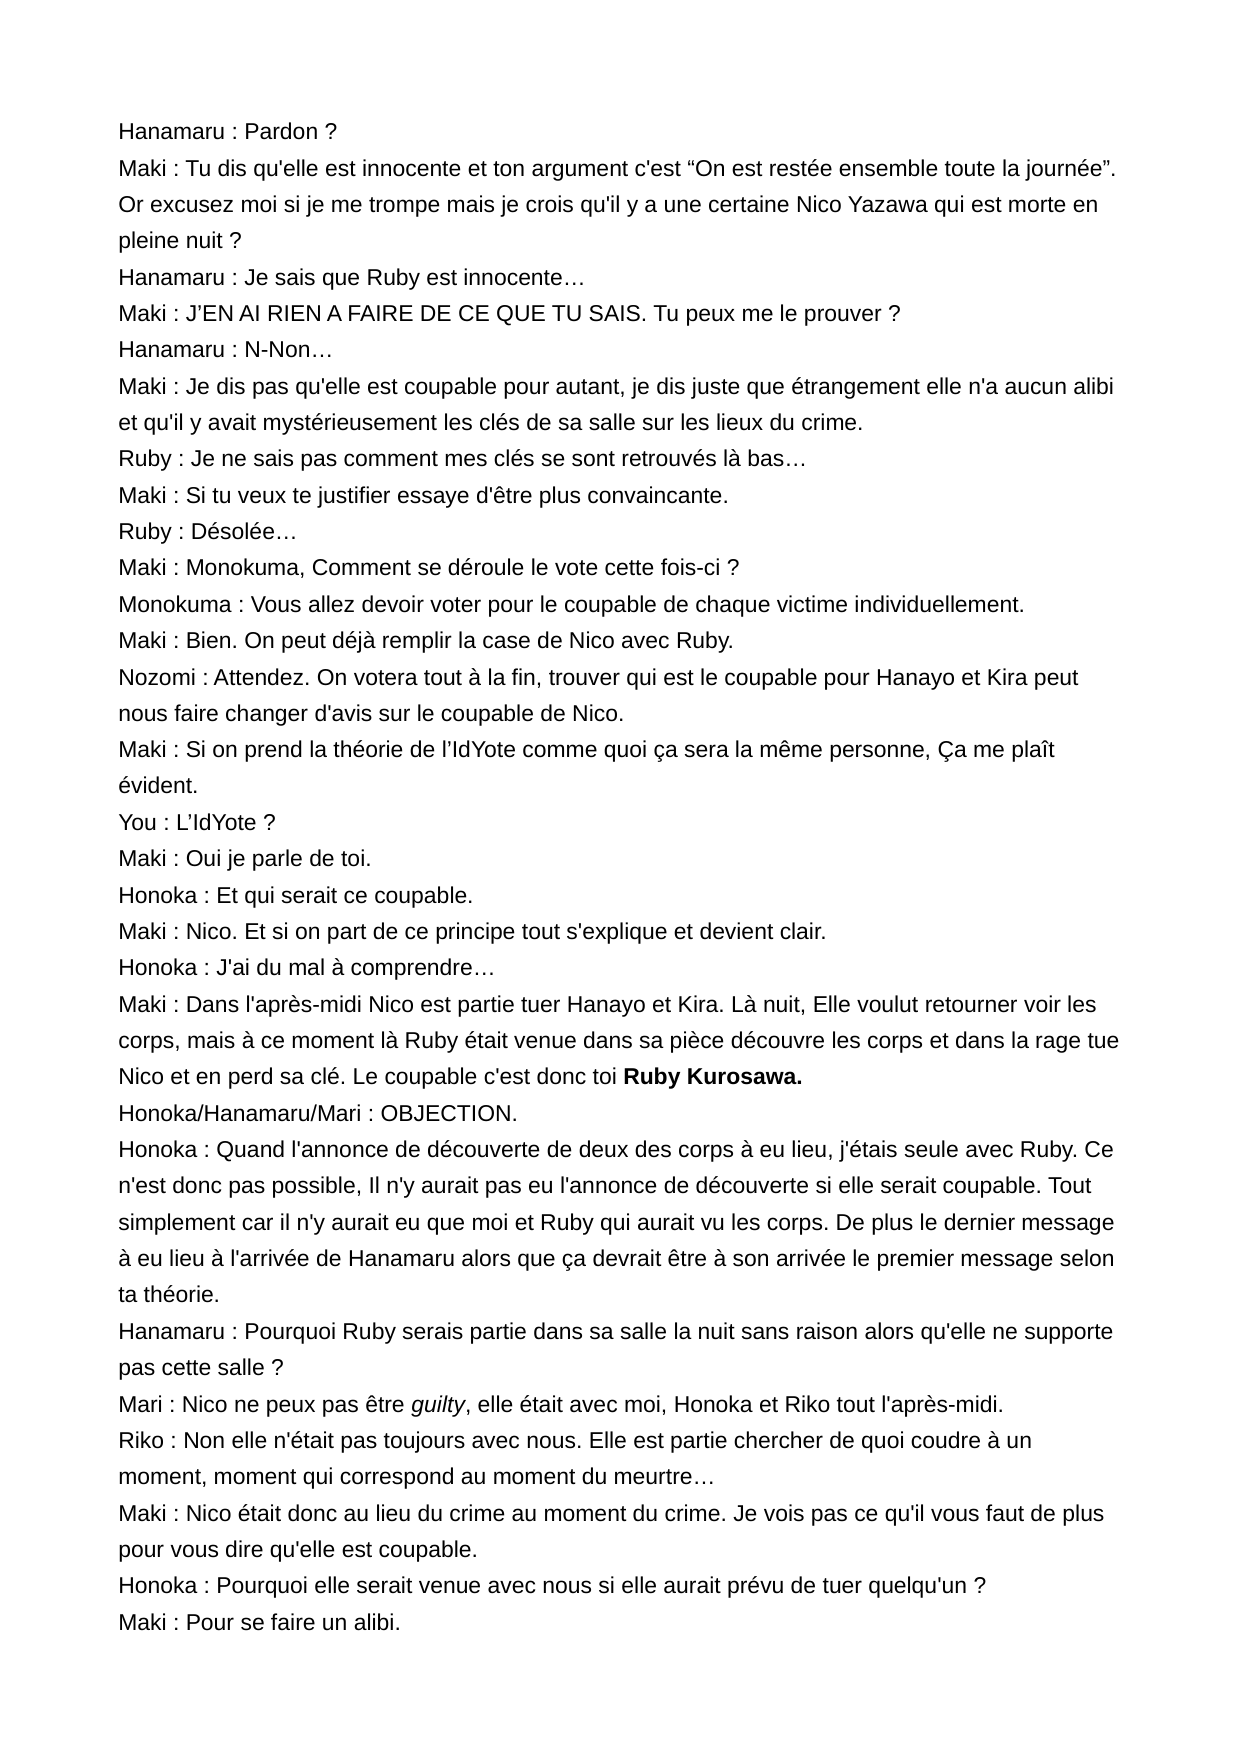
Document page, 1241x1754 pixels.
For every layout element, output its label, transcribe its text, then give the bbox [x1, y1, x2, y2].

text Honoka/Hanamaru/Mari : OBJECTION. [118, 1100, 1122, 1126]
text Maki : Dans l'après-midi Nico est partie tuer Hanayo et Kira. Là nuit, Elle voulut retourner voir les corps, mais à ce moment là Ruby était venue dans sa pièce découvre les corps et dans la rage tue Nico et en perd sa clé. Le coupable c'est donc toi Ruby Kurosawa. [118, 991, 1122, 1090]
text Maki : Bien. On peut déjà remplir la case de Nico avec Ruby. [118, 627, 1122, 653]
text Maki : Nico. Et si on part de ce principe tout s'explique et devient clair. [118, 918, 1122, 944]
text Maki : Nico était donc au lieu du crime au moment du crime. Je vois pas ce qu'il vous faut de plus pour vous dire qu'elle est coupable. [118, 1499, 1122, 1562]
text Hanamaru : Pourquoi Ruby serais partie dans sa salle la nuit sans raison alors qu'elle ne supporte pas cette salle ? [118, 1318, 1122, 1381]
text Riko : Non elle n'était pas toujours avec nous. Elle est partie chercher de quoi coudre à un moment, moment qui correspond au moment du meurtre… [118, 1427, 1122, 1489]
text Honoka : J'ai du mal à comprendre… [118, 954, 1122, 981]
text Maki : Si tu veux te justifier essaye d'être plus convaincante. [118, 482, 1122, 508]
text Honoka : Pourquoi elle serait venue avec nous si elle aurait prévu de tuer quelqu'un ? [118, 1572, 1122, 1599]
text Hanamaru : Je sais que Ruby est innocente… [118, 263, 1122, 290]
text You : L’IdYote ? [118, 809, 1122, 835]
text Hanamaru : N-Non… [118, 336, 1122, 363]
text Ruby : Désolée… [118, 518, 1122, 544]
text Honoka : Et qui serait ce coupable. [118, 882, 1122, 908]
text Maki : Pour se faire un alibi. [118, 1609, 1122, 1635]
text Monokuma : Vous allez devoir voter pour le coupable de chaque victime individuellement. [118, 591, 1122, 617]
text Maki : Monokuma, Comment se déroule le vote cette fois-ci ? [118, 554, 1122, 581]
text Maki : Oui je parle de toi. [118, 845, 1122, 872]
text Hanamaru : Pardon ? [118, 118, 1122, 144]
text Maki : Je dis pas qu'elle est coupable pour autant, je dis juste que étrangement elle n'a aucun alibi et qu'il y avait mystérieusement les clés de sa salle sur les lieux du crime. [118, 373, 1122, 435]
text Maki : J’EN AI RIEN A FAIRE DE CE QUE TU SAIS. Tu peux me le prouver ? [118, 300, 1122, 326]
text Ruby : Je ne sais pas comment mes clés se sont retrouvés là bas… [118, 445, 1122, 472]
text Mari : Nico ne peux pas être guilty, elle était avec moi, Honoka et Riko tout l'après-midi. [118, 1391, 1122, 1417]
text Maki : Si on prend la théorie de l’IdYote comme quoi ça sera la même personne, Ça me plaît évident. [118, 736, 1122, 799]
text Nozomi : Attendez. On votera tout à la fin, trouver qui est le coupable pour Hanayo et Kira peut nous faire changer d'avis sur le coupable de Nico. [118, 663, 1122, 726]
text Honoka : Quand l'annonce de découverte de deux des corps à eu lieu, j'étais seule avec Ruby. Ce n'est donc pas possible, Il n'y aurait pas eu l'annonce de découverte si elle serait coupable. Tout simplement car il n'y aurait eu que moi et Ruby qui aurait vu les corps. De plus le dernier message à eu lieu à l'arrivée de Hanamaru alors que ça devrait être à son arrivée le premier message selon ta théorie. [118, 1136, 1122, 1308]
text Maki : Tu dis qu'elle est innocente et ton argument c'est “On est restée ensemble toute la journée”. Or excusez moi si je me trompe mais je crois qu'il y a une certaine Nico Yazawa qui est morte en pleine nuit ? [118, 154, 1122, 253]
